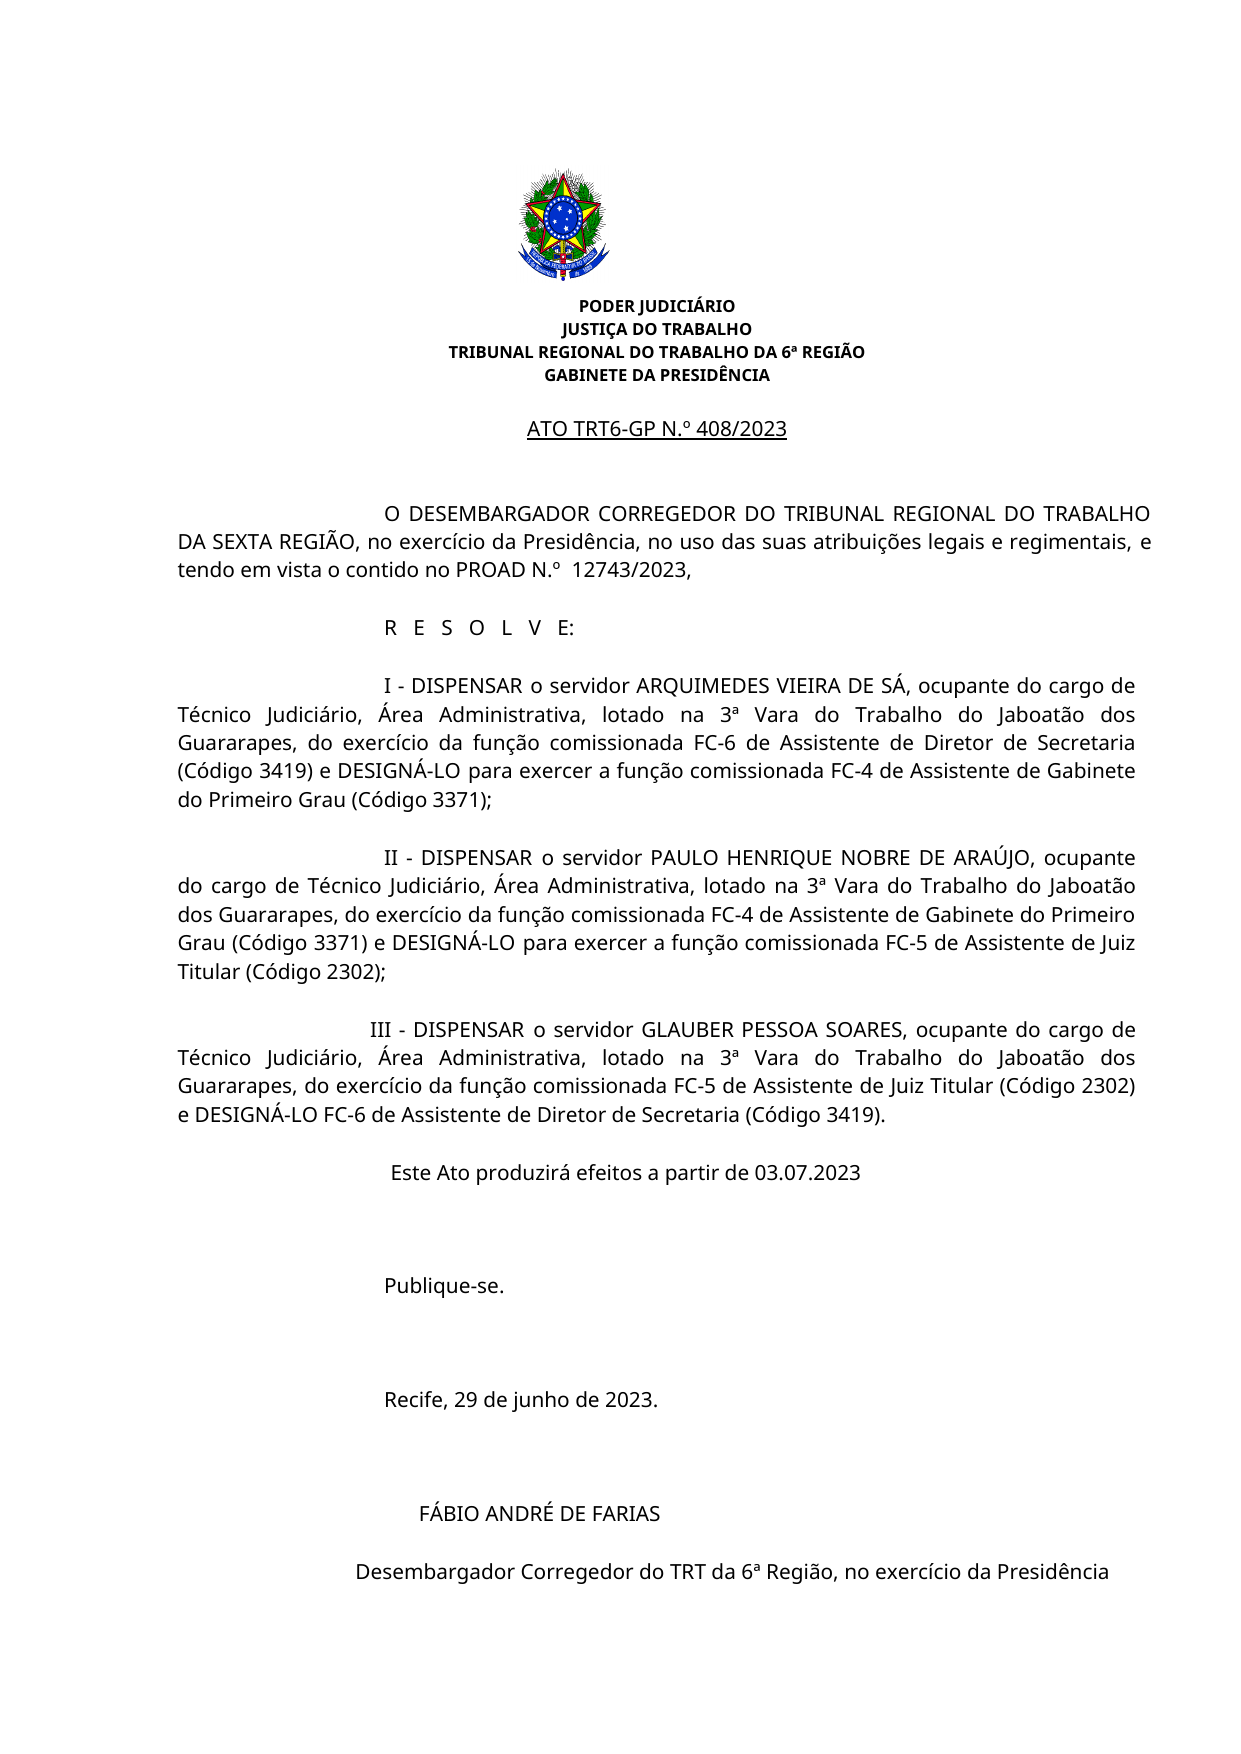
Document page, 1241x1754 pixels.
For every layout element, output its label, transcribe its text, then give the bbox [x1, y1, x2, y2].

text Desembargador Corregedor do TRT da 6ª Região, no exercício da Presidência [177, 1557, 1137, 1586]
text GABINETE DA PRESIDÊNCIA [177, 363, 1137, 386]
text III - DISPENSAR o servidor GLAUBER PESSOA SOARES, ocupante do cargo de Técnico Judiciário, Área Administrativa, lotado na 3ª Vara do Trabalho do Jaboatão dos Guararapes, do exercício da função comissionada FC-5 de Assistente de Juiz Titular (Código 2302) e DESIGNÁ-LO FC-6 de Assistente de Diretor de Secretaria (Código 3419). [177, 1015, 1137, 1128]
text ATO TRT6-GP N.º 408/2023 [177, 414, 1137, 443]
text R E S O L V E: [177, 613, 1137, 642]
text FÁBIO ANDRÉ DE FARIAS [177, 1499, 1137, 1528]
text O DESEMBARGADOR CORREGEDOR DO TRIBUNAL REGIONAL DO TRABALHO DA SEXTA REGIÃO, no exercício da Presidência, no uso das suas atribuições legais e regimentais, e tendo em vista o contido no PROAD N.º 12743/2023, [177, 499, 1152, 584]
text PODER JUDICIÁRIO [177, 295, 1137, 318]
text TRIBUNAL REGIONAL DO TRABALHO DA 6ª REGIÃO [177, 341, 1137, 363]
text Este Ato produzirá efeitos a partir de 03.07.2023 [177, 1158, 1137, 1186]
picture [513, 165, 612, 283]
text II - DISPENSAR o servidor PAULO HENRIQUE NOBRE DE ARAÚJO, ocupante do cargo de Técnico Judiciário, Área Administrativa, lotado na 3ª Vara do Trabalho do Jaboatão dos Guararapes, do exercício da função comissionada FC-4 de Assistente de Gabinete do Primeiro Grau (Código 3371) e DESIGNÁ-LO para exercer a função comissionada FC-5 de Assistente de Juiz Titular (Código 2302); [177, 843, 1137, 985]
text I - DISPENSAR o servidor ARQUIMEDES VIEIRA DE SÁ, ocupante do cargo de Técnico Judiciário, Área Administrativa, lotado na 3ª Vara do Trabalho do Jaboatão dos Guararapes, do exercício da função comissionada FC-6 de Assistente de Diretor de Secretaria (Código 3419) e DESIGNÁ-LO para exercer a função comissionada FC-4 de Assistente de Gabinete do Primeiro Grau (Código 3371); [177, 671, 1137, 813]
text Publique-se. [177, 1272, 1137, 1300]
text Recife, 29 de junho de 2023. [177, 1385, 1137, 1414]
text JUSTIÇA DO TRABALHO [177, 318, 1137, 341]
